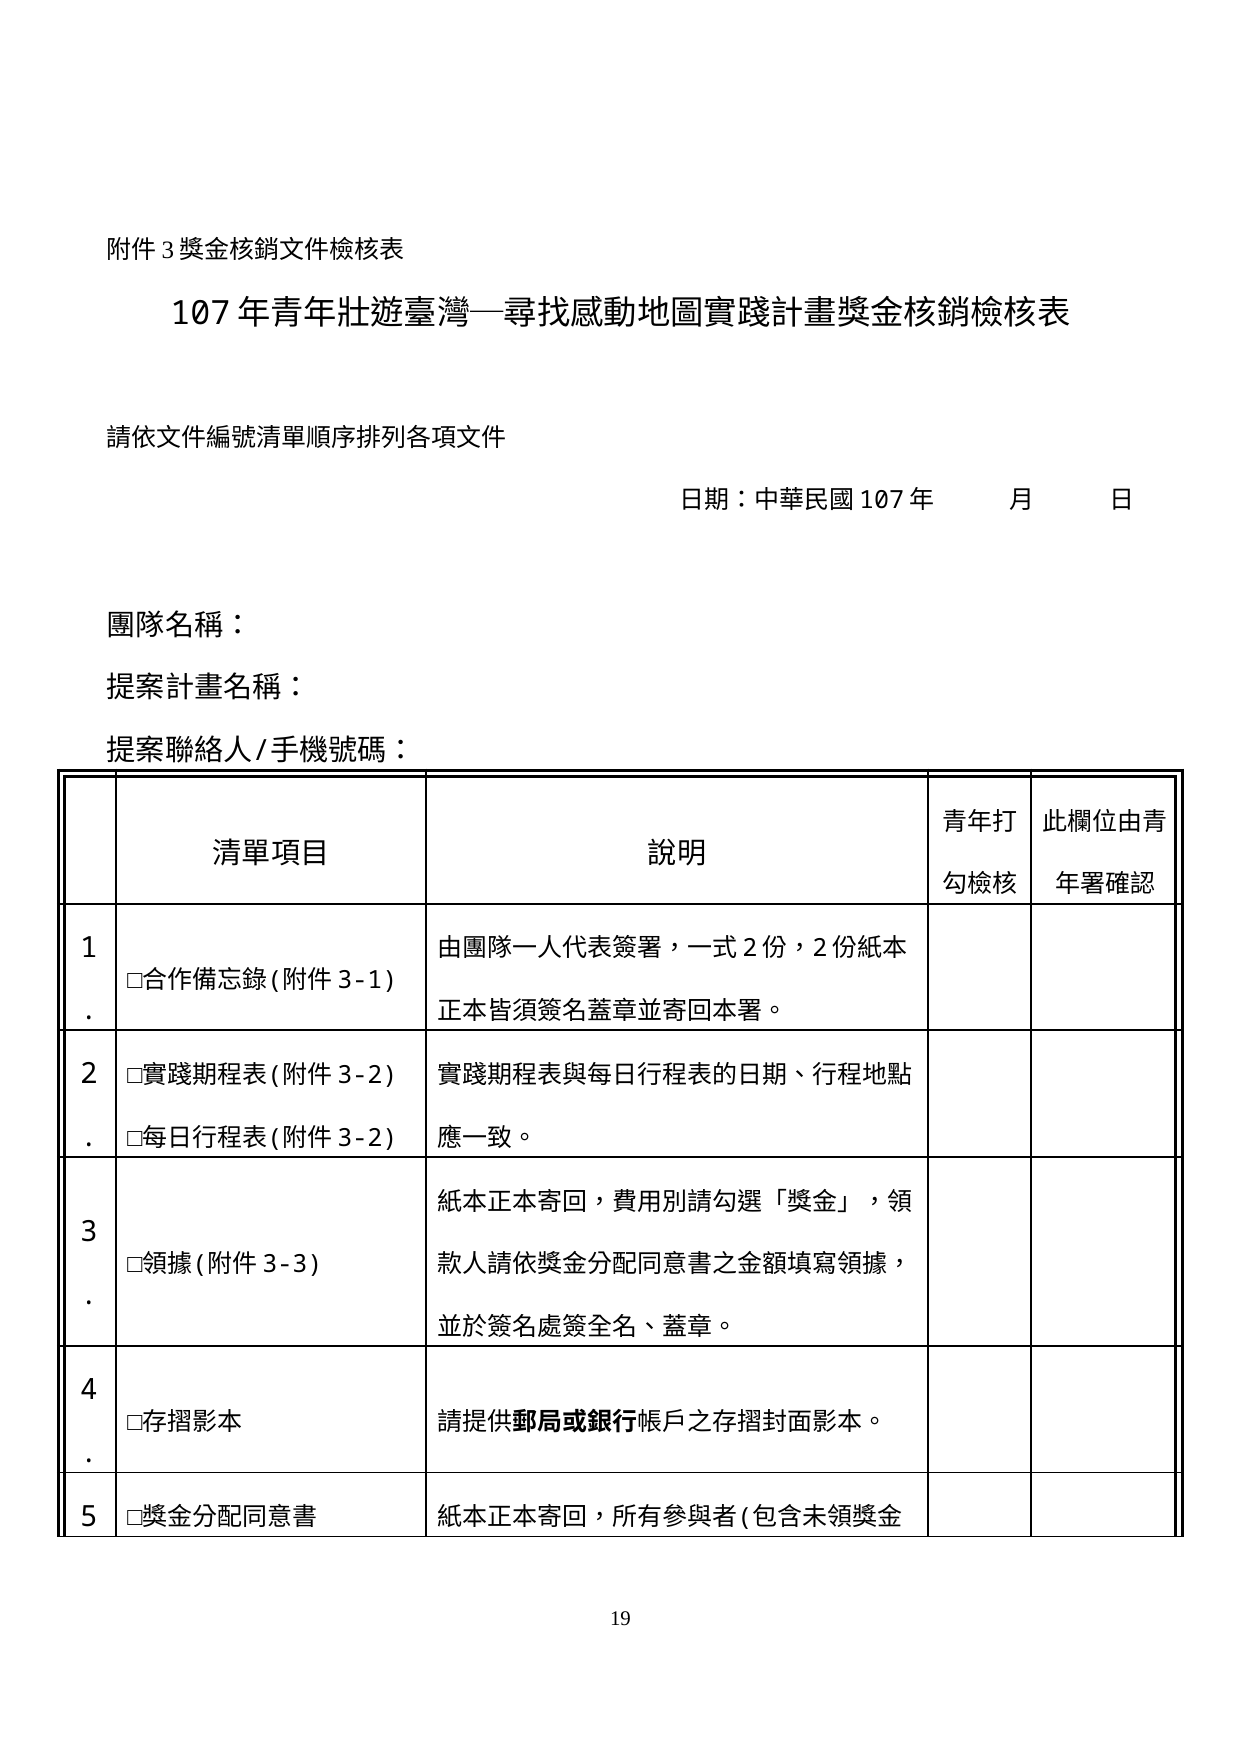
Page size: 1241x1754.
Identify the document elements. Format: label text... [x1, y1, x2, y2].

table_cell 紙本正本寄回，所有參與者(包含未領獎金 [427, 1473, 927, 1536]
text 請依文件編號清單順序排列各項文件 [106, 393, 1134, 456]
table_header 說明 [427, 778, 927, 903]
table_header [66, 778, 115, 903]
table_cell 2. [66, 1031, 115, 1156]
table_cell [929, 1347, 1030, 1472]
table_cell 5 [66, 1473, 115, 1536]
text 附件3獎金核銷文件檢核表 [106, 206, 1134, 268]
table_cell [1032, 1031, 1174, 1156]
table_cell □存摺影本 [117, 1347, 425, 1472]
table_cell [929, 1158, 1030, 1345]
table_header [61, 772, 115, 903]
text 提案聯絡人/手機號碼： [106, 706, 1084, 768]
table_cell [1032, 1347, 1174, 1472]
table_cell [929, 905, 1030, 1029]
table_cell [929, 1473, 1030, 1536]
table_header 此欄位由青年署確認 [1032, 772, 1179, 903]
table_cell [1032, 905, 1174, 1029]
table_cell 3. [66, 1158, 115, 1345]
table_cell 由團隊一人代表簽署，一式2份，2份紙本正本皆須簽名蓋章並寄回本署。 [427, 905, 927, 1029]
table_cell 1. [66, 905, 115, 1029]
table_cell [1032, 1473, 1174, 1536]
text 日期：中華民國107年 月 日 [106, 456, 1134, 518]
table_cell [1032, 1158, 1174, 1345]
table_cell 4. [66, 1347, 115, 1472]
table_cell 請提供郵局或銀行帳戶之存摺封面影本。 [427, 1347, 927, 1472]
table_cell □獎金分配同意書 [117, 1473, 425, 1536]
table_cell 紙本正本寄回，費用別請勾選「獎金」，領款人請依獎金分配同意書之金額填寫領據，並於簽名處簽全名、蓋章。 [427, 1158, 927, 1345]
table_header 青年打勾檢核 [929, 778, 1030, 903]
text 107年青年壯遊臺灣─尋找感動地圖實踐計畫獎金核銷檢核表 [106, 268, 1134, 331]
text 團隊名稱： [106, 581, 1084, 643]
text 提案計畫名稱： [106, 643, 1084, 706]
table_cell □領據(附件3-3) [117, 1158, 425, 1345]
table_cell □實踐期程表(附件3-2) □每日行程表(附件3-2) [117, 1031, 425, 1156]
table_cell 實踐期程表與每日行程表的日期、行程地點應一致。 [427, 1031, 927, 1156]
table_header 清單項目 [117, 778, 425, 903]
table_cell □合作備忘錄(附件3-1) [117, 905, 425, 1029]
table_cell [929, 1031, 1030, 1156]
